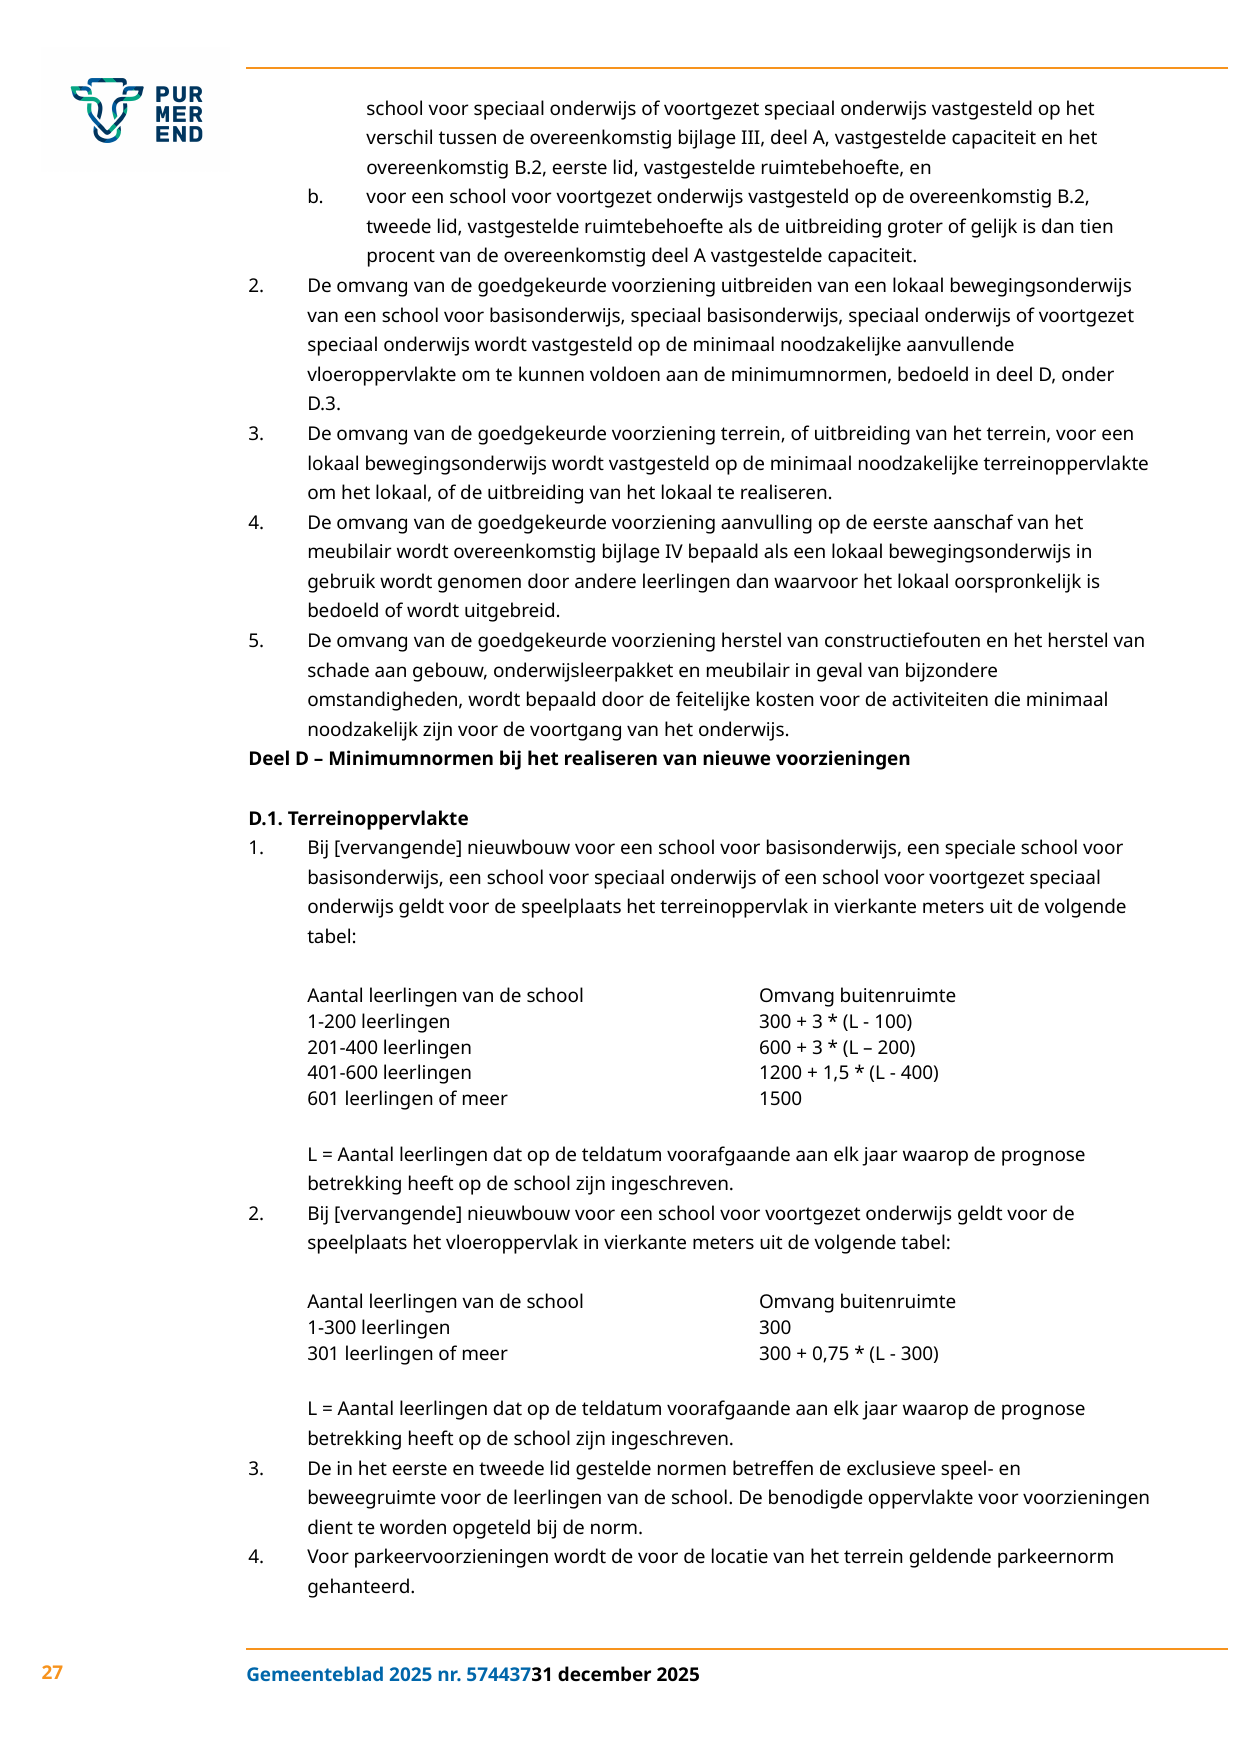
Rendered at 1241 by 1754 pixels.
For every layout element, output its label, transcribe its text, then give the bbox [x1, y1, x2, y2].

text D.1. Terreinoppervlakte [248, 805, 1152, 831]
table_cell 1-200 leerlingen [307, 1008, 759, 1034]
list Voor parkeervoorzieningen wordt de voor de locatie van het terrein geldende parkeernorm gehanteerd. [248, 1543, 1152, 1599]
table_cell 301 leerlingen of meer [307, 1340, 759, 1366]
list De in het eerste en tweede lid gestelde normen betreffen de exclusieve speel- en beweegruimte voor de leerlingen van de school. De benodigde oppervlakte voor voorzieningen dient te worden opgeteld bij de norm. [248, 1455, 1152, 1540]
table_cell 1200 + 1,5 * (L - 400) [759, 1060, 1211, 1085]
table_header Aantal leerlingen van de school [307, 1289, 759, 1314]
list L = Aantal leerlingen dat op de teldatum voorafgaande aan elk jaar waarop de prognose betrekking heeft op de school zijn ingeschreven. [248, 1396, 1152, 1451]
table_cell 600 + 3 * (L – 200) [759, 1034, 1211, 1059]
table_header Omvang buitenruimte [759, 983, 1211, 1008]
table_cell 300 + 3 * (L - 100) [759, 1008, 1211, 1034]
table_header Aantal leerlingen van de school [307, 983, 759, 1008]
list school voor speciaal onderwijs of voortgezet speciaal onderwijs vastgesteld op het verschil tussen de overeenkomstig bijlage III, deel A, vastgestelde capaciteit en het overeenkomstig B.2, eerste lid, vastgestelde ruimtebehoefte, en [307, 95, 1152, 180]
table_cell 201-400 leerlingen [307, 1034, 759, 1059]
table_cell 1-300 leerlingen [307, 1315, 759, 1340]
list De omvang van de goedgekeurde voorziening aanvulling op de eerste aanschaf van het meubilair wordt overeenkomstig bijlage IV bepaald als een lokaal bewegingsonderwijs in gebruik wordt genomen door andere leerlingen dan waarvoor het lokaal oorspronkelijk is bedoeld of wordt uitgebreid. [248, 509, 1152, 623]
table_header Omvang buitenruimte [759, 1289, 1211, 1314]
list L = Aantal leerlingen dat op de teldatum voorafgaande aan elk jaar waarop de prognose betrekking heeft op de school zijn ingeschreven. [248, 1141, 1152, 1196]
picture [41, 47, 231, 172]
list voor een school voor voortgezet onderwijs vastgesteld op de overeenkomstig B.2, tweede lid, vastgestelde ruimtebehoefte als de uitbreiding groter of gelijk is dan tien procent van de overeenkomstig deel A vastgestelde capaciteit. [307, 183, 1152, 268]
list De omvang van de goedgekeurde voorziening herstel van constructiefouten en het herstel van schade aan gebouw, onderwijsleerpakket en meubilair in geval van bijzondere omstandigheden, wordt bepaald door de feitelijke kosten voor de activiteiten die minimaal noodzakelijk zijn voor de voortgang van het onderwijs. [248, 627, 1152, 742]
table_cell 300 [759, 1315, 1211, 1340]
table_cell 300 + 0,75 * (L - 300) [759, 1340, 1211, 1366]
list Bij [vervangende] nieuwbouw voor een school voor basisonderwijs, een speciale school voor basisonderwijs, een school voor speciaal onderwijs of een school voor voortgezet speciaal onderwijs geldt voor de speelplaats het terreinoppervlak in vierkante meters uit de volgende tabel: [248, 834, 1152, 949]
list De omvang van de goedgekeurde voorziening terrein, of uitbreiding van het terrein, voor een lokaal bewegingsonderwijs wordt vastgesteld op de minimaal noodzakelijke terreinoppervlakte om het lokaal, of de uitbreiding van het lokaal te realiseren. [248, 420, 1152, 505]
table_cell 601 leerlingen of meer [307, 1085, 759, 1111]
list De omvang van de goedgekeurde voorziening uitbreiden van een lokaal bewegingsonderwijs van een school voor basisonderwijs, speciaal basisonderwijs, speciaal onderwijs of voortgezet speciaal onderwijs wordt vastgesteld op de minimaal noodzakelijke aanvullende vloeroppervlakte om te kunnen voldoen aan de minimumnormen, bedoeld in deel D, onder D.3. [248, 272, 1152, 416]
text Deel D – Minimumnormen bij het realiseren van nieuwe voorzieningen [248, 746, 1152, 771]
list Bij [vervangende] nieuwbouw voor een school voor voortgezet onderwijs geldt voor de speelplaats het vloeroppervlak in vierkante meters uit de volgende tabel: [248, 1200, 1152, 1255]
table_cell 1500 [759, 1085, 1211, 1111]
table_cell 401-600 leerlingen [307, 1060, 759, 1085]
